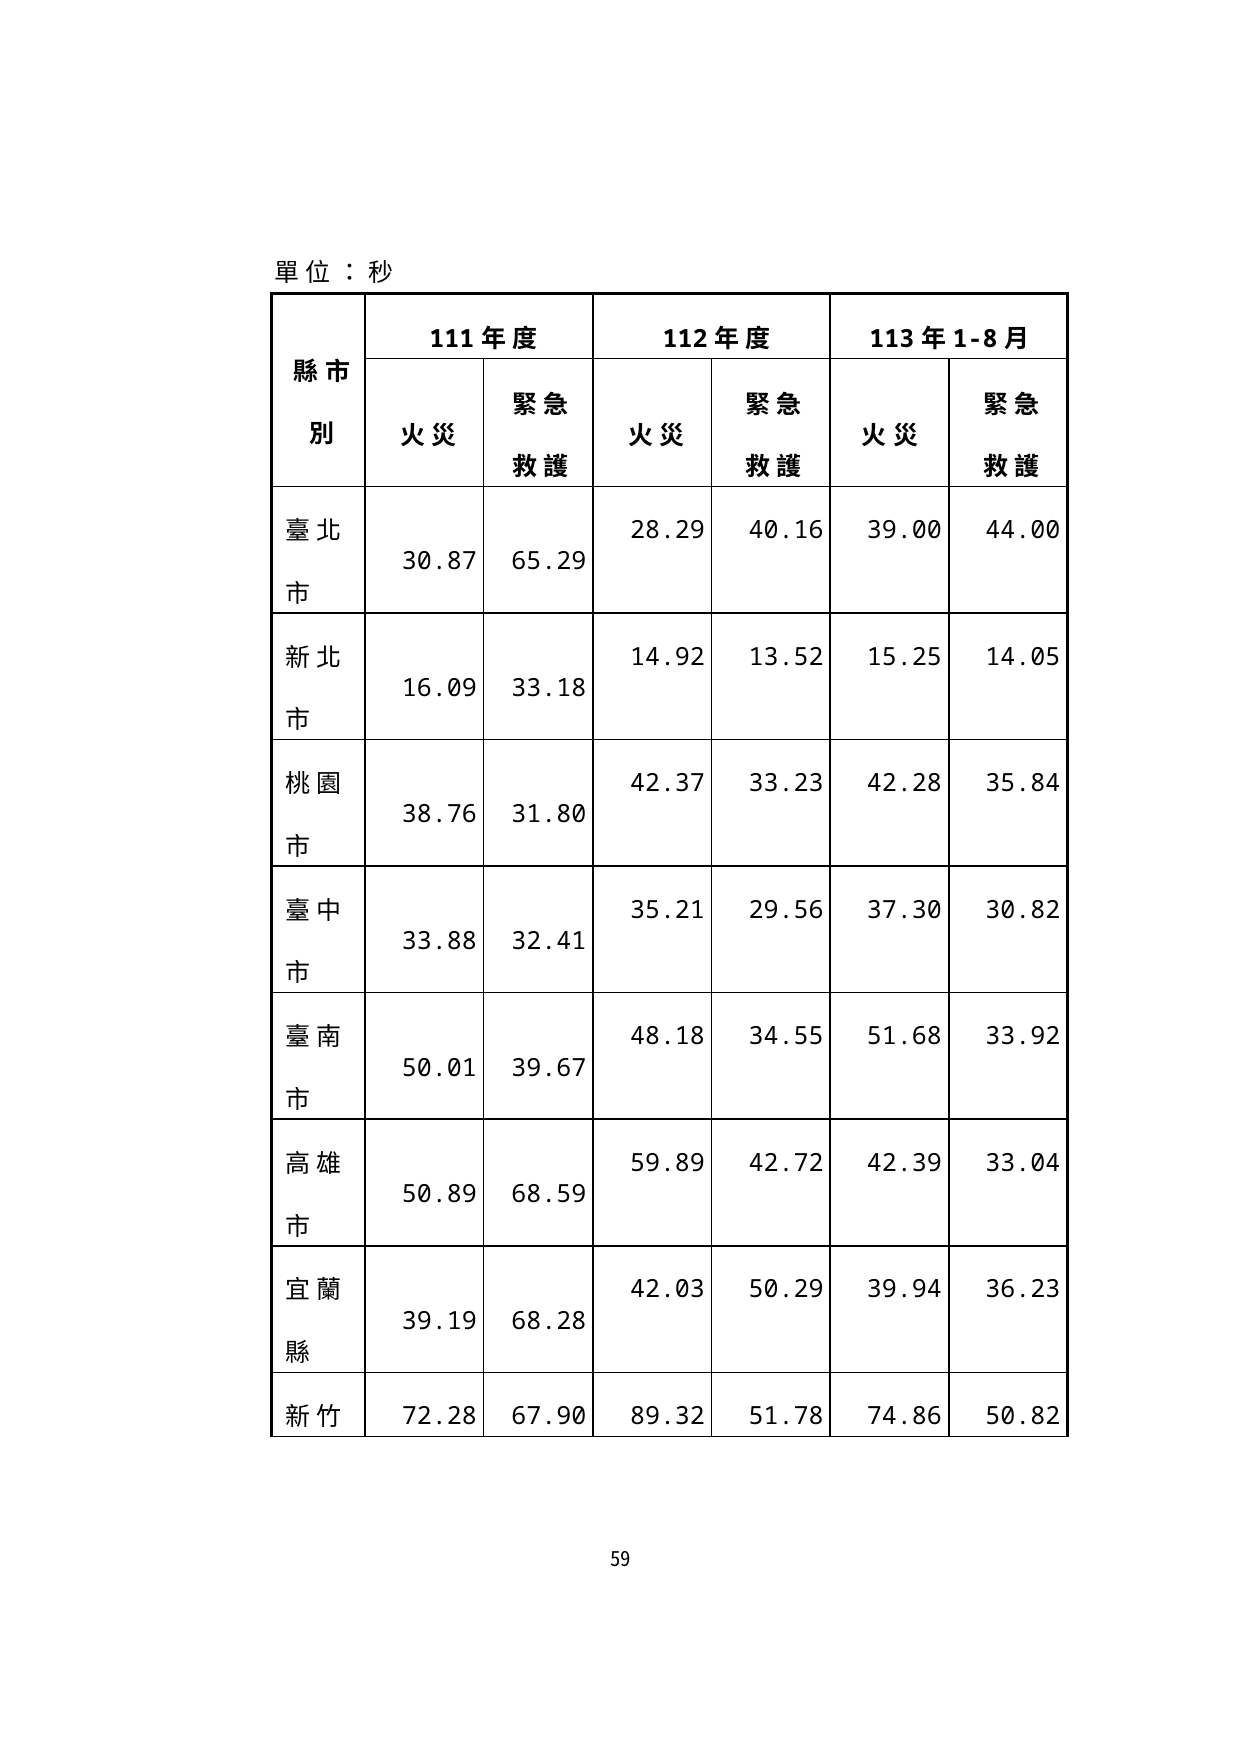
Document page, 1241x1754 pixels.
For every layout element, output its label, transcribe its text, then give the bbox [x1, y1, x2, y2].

table_cell 33.04 [950, 1120, 1066, 1245]
table_cell 33.88 [366, 867, 483, 992]
table_cell 桃園市 [273, 740, 364, 865]
table_cell 13.52 [712, 614, 829, 739]
table_cell 40.16 [712, 487, 829, 612]
table_cell 42.28 [831, 740, 948, 865]
table_cell 33.92 [950, 993, 1066, 1118]
table_header 113年1-8月 [831, 295, 1066, 357]
table_cell 42.72 [712, 1120, 829, 1245]
table_cell 48.18 [594, 993, 711, 1118]
table_cell 14.92 [594, 614, 711, 739]
table_cell 51.68 [831, 993, 948, 1118]
table_cell 緊急 救護 [950, 359, 1066, 486]
table_cell 臺北市 [273, 487, 364, 612]
table_cell 42.03 [594, 1247, 711, 1371]
table_cell 32.41 [484, 867, 592, 992]
table_header 112年度 [594, 295, 829, 357]
table_cell 51.78 [712, 1373, 829, 1436]
table_cell 臺中市 [273, 867, 364, 992]
table_cell 44.00 [950, 487, 1066, 612]
table_cell 16.09 [366, 614, 483, 739]
table_cell 臺南市 [273, 993, 364, 1118]
table_cell 59.89 [594, 1120, 711, 1245]
table_cell 65.29 [484, 487, 592, 612]
table_cell 火災 [594, 359, 711, 486]
table_cell 緊急 救護 [712, 359, 829, 486]
table_cell 50.89 [366, 1120, 483, 1245]
table_cell 33.18 [484, 614, 592, 739]
table_cell 34.55 [712, 993, 829, 1118]
table_cell 39.00 [831, 487, 948, 612]
text 單位：秒 [265, 229, 1063, 292]
table_cell 72.28 [366, 1373, 483, 1436]
table_cell 緊急 救護 [484, 359, 592, 486]
table_cell 39.19 [366, 1247, 483, 1371]
table_cell 39.94 [831, 1247, 948, 1371]
table_cell 14.05 [950, 614, 1066, 739]
table_cell 33.23 [712, 740, 829, 865]
table_cell 42.37 [594, 740, 711, 865]
table_cell 35.84 [950, 740, 1066, 865]
table_cell 42.39 [831, 1120, 948, 1245]
table_cell 30.87 [366, 487, 483, 612]
table_cell 火災 [831, 359, 948, 486]
table_cell 新竹 [273, 1373, 364, 1436]
table_cell 89.32 [594, 1373, 711, 1436]
table_cell 50.82 [950, 1373, 1066, 1436]
table_cell 高雄市 [273, 1120, 364, 1245]
table_cell 30.82 [950, 867, 1066, 992]
table_cell 28.29 [594, 487, 711, 612]
table_cell 37.30 [831, 867, 948, 992]
table_cell 50.29 [712, 1247, 829, 1371]
table_cell 50.01 [366, 993, 483, 1118]
table_cell 宜蘭縣 [273, 1247, 364, 1371]
table_cell 35.21 [594, 867, 711, 992]
table_cell 68.59 [484, 1120, 592, 1245]
table_header 縣市別 [273, 295, 364, 486]
table_cell 新北市 [273, 614, 364, 739]
table_cell 29.56 [712, 867, 829, 992]
table_cell 67.90 [484, 1373, 592, 1436]
table_cell 31.80 [484, 740, 592, 865]
table_cell 68.28 [484, 1247, 592, 1371]
table_cell 火災 [366, 359, 483, 486]
table_cell 15.25 [831, 614, 948, 739]
table_cell 36.23 [950, 1247, 1066, 1371]
table_header 111年度 [366, 295, 592, 357]
table_cell 38.76 [366, 740, 483, 865]
table_cell 39.67 [484, 993, 592, 1118]
table_cell 74.86 [831, 1373, 948, 1436]
